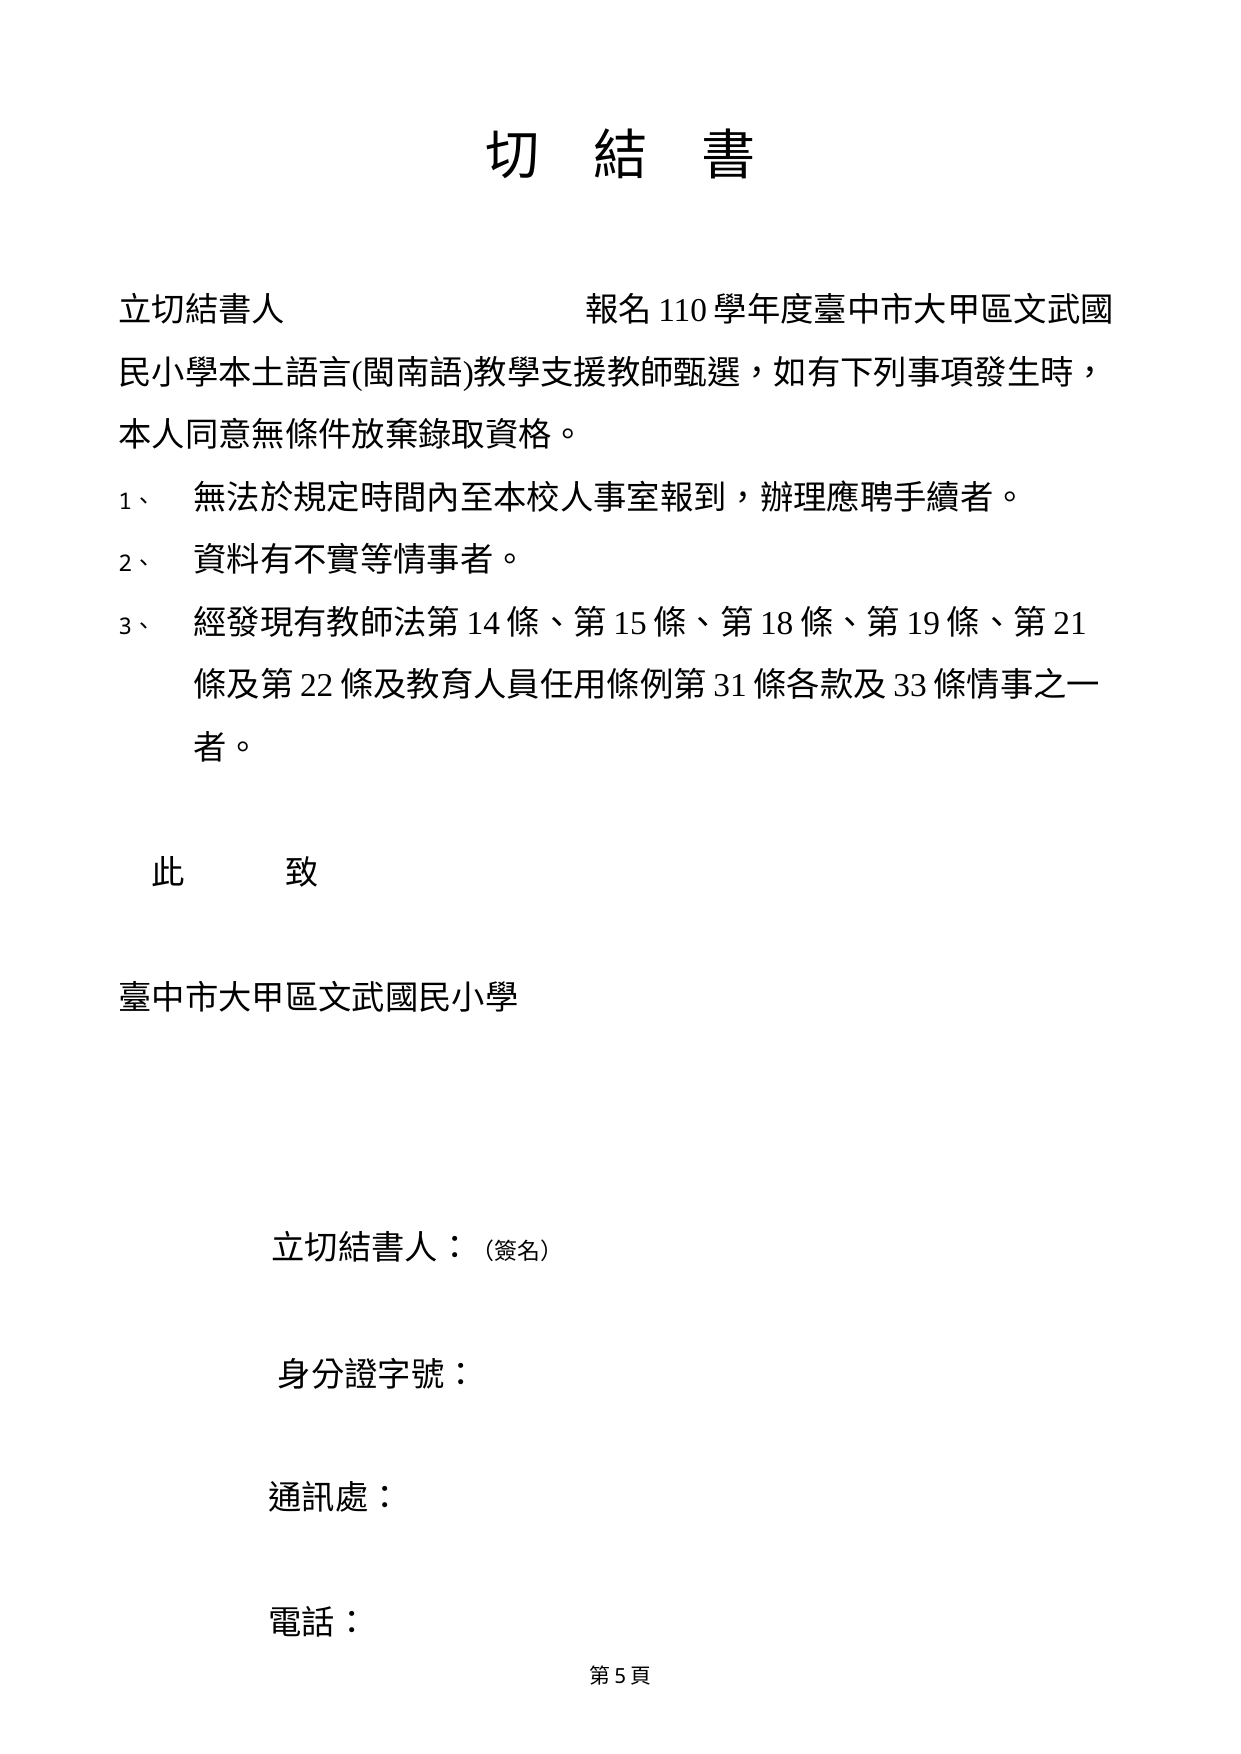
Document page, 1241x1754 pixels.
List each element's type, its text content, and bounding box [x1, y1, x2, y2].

text 電話： [118, 1578, 1122, 1641]
list 無法於規定時間內至本校人事室報到，辦理應聘手續者。 [118, 453, 1122, 516]
text 身分證字號： [118, 1328, 1122, 1391]
text 立切結書人 報名110學年度臺中市大甲區文武國民小學本土語言(閩南語)教學支援教師甄選，如有下列事項發生時，本人同意無條件放棄錄取資格。 [118, 266, 1122, 453]
text 臺中市大甲區文武國民小學 [118, 953, 1122, 1016]
text 切 結 書 [118, 78, 1122, 203]
list 資料有不實等情事者。 [118, 516, 1122, 578]
text 立切結書人：（簽名） [118, 1203, 1122, 1266]
list 經發現有教師法第14條、第15條、第18條、第19條、第21條及第22條及教育人員任用條例第31條各款及33條情事之一者。 [118, 578, 1122, 766]
text 此 致 [118, 828, 1122, 891]
text 通訊處： [118, 1453, 1122, 1516]
